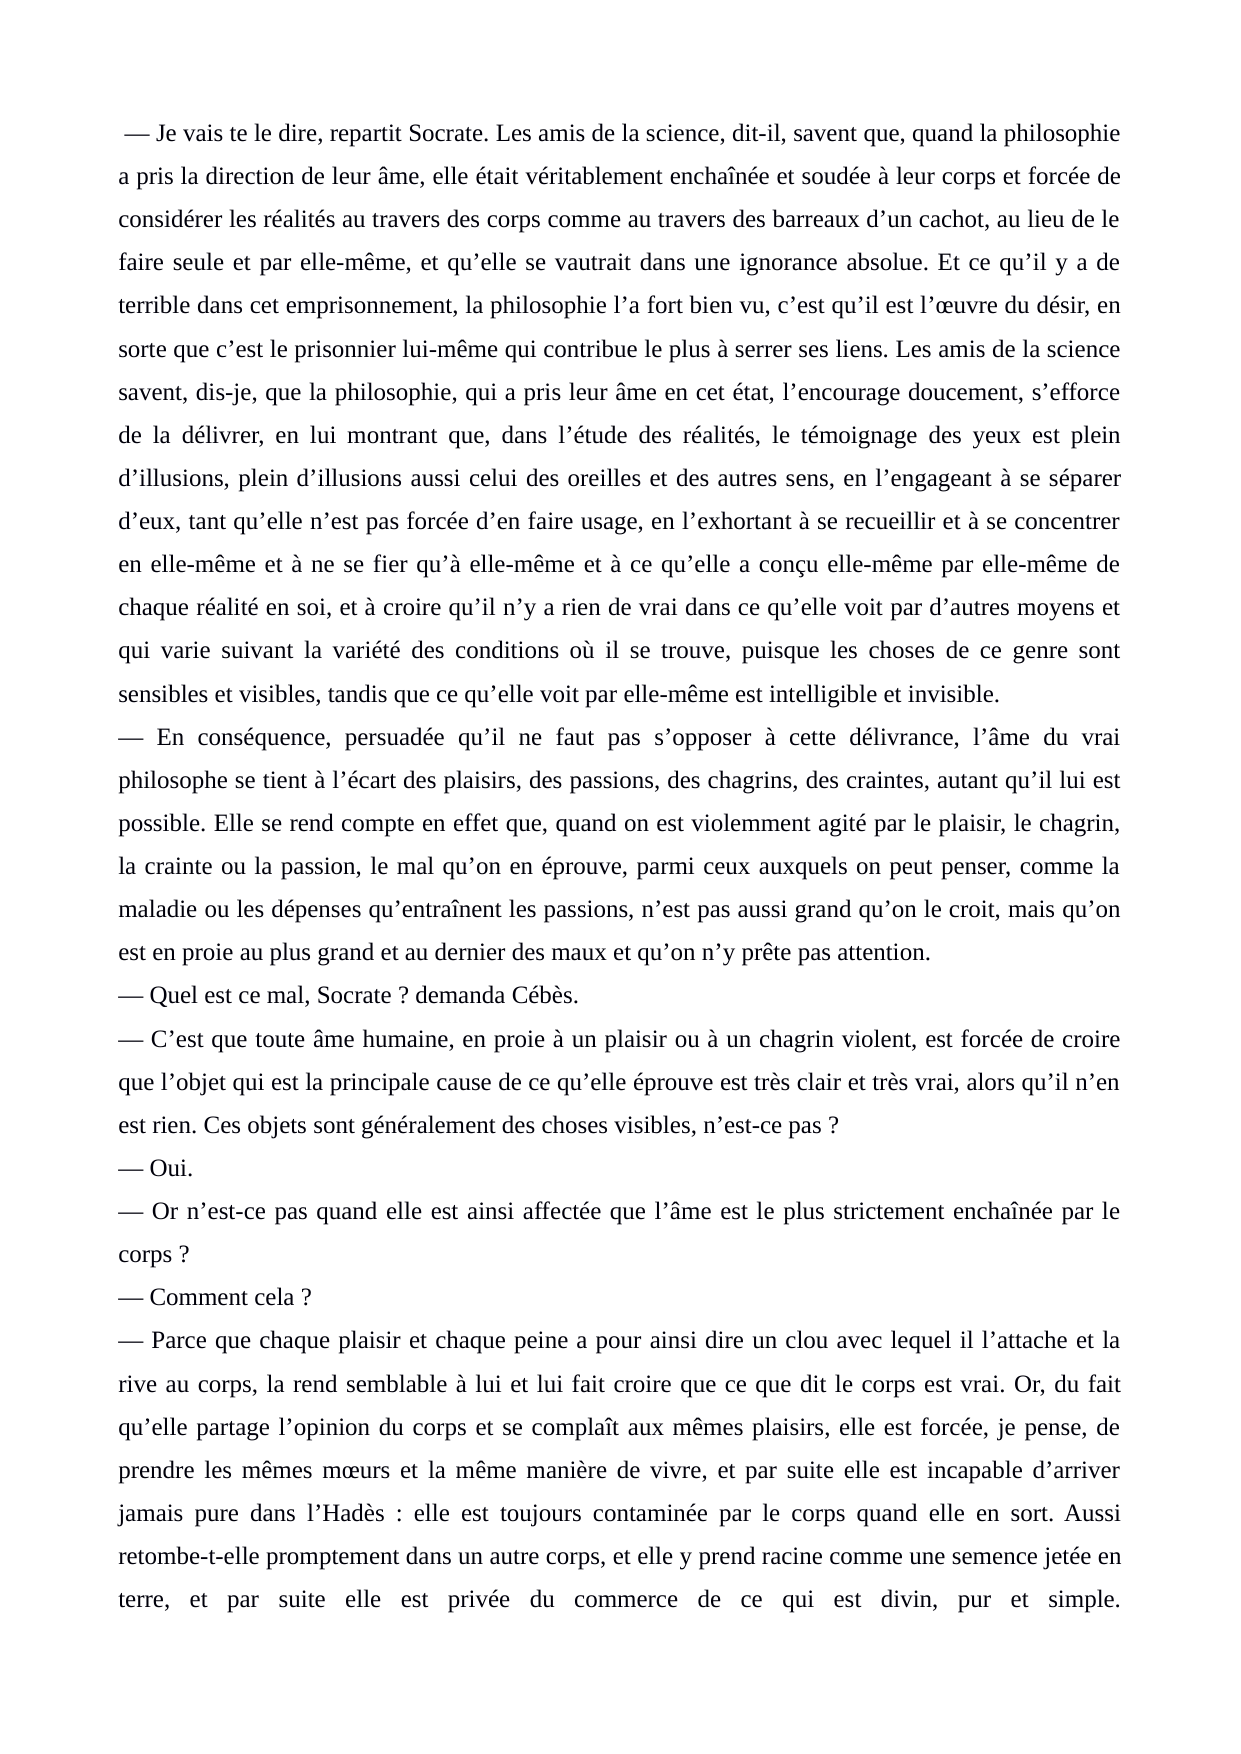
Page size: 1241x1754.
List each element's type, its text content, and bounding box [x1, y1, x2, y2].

text — Quel est ce mal, Socrate ? demanda Cébès. [118, 981, 1122, 1009]
text — En conséquence, persuadée qu’il ne faut pas s’opposer à cette délivrance, l’âme du vrai philosophe se tient à l’écart des plaisirs, des passions, des chagrins, des craintes, autant qu’il lui est possible. Elle se rend compte en effet que, quand on est violemment agité par le plaisir, le chagrin, la crainte ou la passion, le mal qu’on en éprouve, parmi ceux auxquels on peut penser, comme la maladie ou les dépenses qu’entraînent les passions, n’est pas aussi grand qu’on le croit, mais qu’on est en proie au plus grand et au dernier des maux et qu’on n’y prête pas attention. [118, 722, 1122, 966]
text — Parce que chaque plaisir et chaque peine a pour ainsi dire un clou avec lequel il l’attache et la rive au corps, la rend semblable à lui et lui fait croire que ce que dit le corps est vrai. Or, du fait qu’elle partage l’opinion du corps et se complaît aux mêmes plaisirs, elle est forcée, je pense, de prendre les mêmes mœurs et la même manière de vivre, et par suite elle est incapable d’arriver jamais pure dans l’Hadès : elle est toujours contaminée par le corps quand elle en sort. Aussi retombe-t-elle promptement dans un autre corps, et elle y prend racine comme une semence jetée en terre, et par suite elle est privée du commerce de ce qui est divin, pur et simple. [118, 1326, 1122, 1613]
text — C’est que toute âme humaine, en proie à un plaisir ou à un chagrin violent, est forcée de croire que l’objet qui est la principale cause de ce qu’elle éprouve est très clair et très vrai, alors qu’il n’en est rien. Ces objets sont généralement des choses visibles, n’est-ce pas ? [118, 1024, 1122, 1139]
text — Comment cela ? [118, 1282, 1122, 1311]
text — Or n’est-ce pas quand elle est ainsi affectée que l’âme est le plus strictement enchaînée par le corps ? [118, 1196, 1122, 1268]
text — Je vais te le dire, repartit Socrate. Les amis de la science, dit-il, savent que, quand la philosophie a pris la direction de leur âme, elle était véritablement enchaînée et soudée à leur corps et forcée de considérer les réalités au travers des corps comme au travers des barreaux d’un cachot, au lieu de le faire seule et par elle-même, et qu’elle se vautrait dans une ignorance absolue. Et ce qu’il y a de terrible dans cet emprisonnement, la philosophie l’a fort bien vu, c’est qu’il est l’œuvre du désir, en sorte que c’est le prisonnier lui-même qui contribue le plus à serrer ses liens. Les amis de la science savent, dis-je, que la philosophie, qui a pris leur âme en cet état, l’encourage doucement, s’efforce de la délivrer, en lui montrant que, dans l’étude des réalités, le témoignage des yeux est plein d’illusions, plein d’illusions aussi celui des oreilles et des autres sens, en l’engageant à se séparer d’eux, tant qu’elle n’est pas forcée d’en faire usage, en l’exhortant à se recueillir et à se concentrer en elle-même et à ne se fier qu’à elle-même et à ce qu’elle a conçu elle-même par elle-même de chaque réalité en soi, et à croire qu’il n’y a rien de vrai dans ce qu’elle voit par d’autres moyens et qui varie suivant la variété des conditions où il se trouve, puisque les choses de ce genre sont sensibles et visibles, tandis que ce qu’elle voit par elle-même est intelligible et invisible. [118, 118, 1122, 707]
text — Oui. [118, 1153, 1122, 1182]
